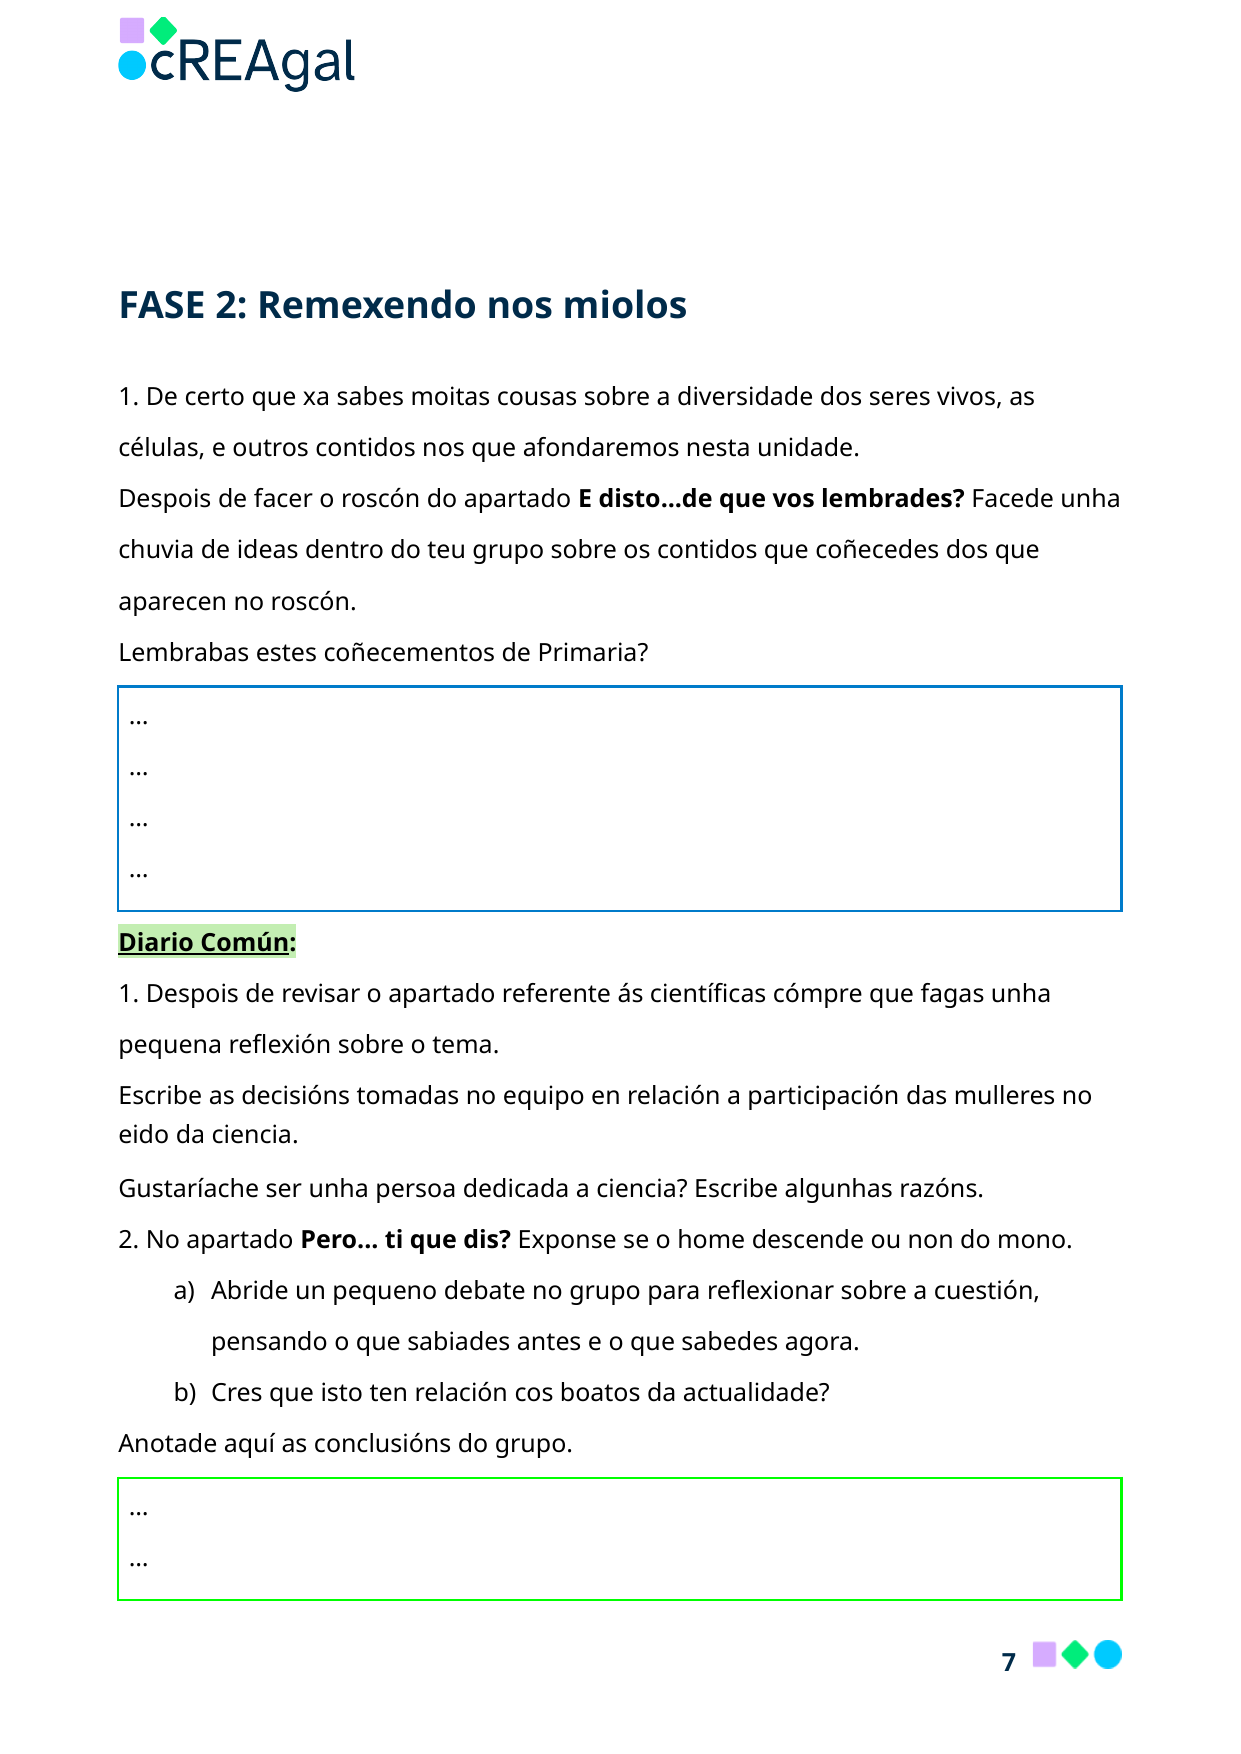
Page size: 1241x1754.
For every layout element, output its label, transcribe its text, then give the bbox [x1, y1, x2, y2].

text Diario Común: [118, 924, 1122, 958]
table_header … … … … [119, 688, 1120, 910]
text Lembrabas estes coñecementos de Primaria? [118, 634, 1122, 668]
text Gustaríache ser unha persoa dedicada a ciencia? Escribe algunhas razóns. [118, 1170, 1122, 1204]
list Cres que isto ten relación cos boatos da actualidade? [173, 1374, 1122, 1408]
text Despois de facer o roscón do apartado E disto...de que vos lembrades? Facede unha chuvia de ideas dentro do teu grupo sobre os contidos que coñecedes dos que aparecen no roscón. [118, 481, 1122, 617]
text Escribe as decisións tomadas no equipo en relación a participación das mulleres no eido da ciencia. [118, 1077, 1122, 1151]
text 1. De certo que xa sabes moitas cousas sobre a diversidade dos seres vivos, as células, e outros contidos nos que afondaremos nesta unidade. [118, 379, 1122, 464]
table_header … … [119, 1479, 1120, 1599]
text 2. No apartado Pero... ti que dis? Exponse se o home descende ou non do mono. [118, 1221, 1122, 1255]
text 1. Despois de revisar o apartado referente ás científicas cómpre que fagas unha pequena reflexión sobre o tema. [118, 975, 1122, 1060]
list Abride un pequeno debate no grupo para reflexionar sobre a cuestión, pensando o que sabiades antes e o que sabedes agora. [173, 1272, 1122, 1357]
subtitle FASE 2: Remexendo nos miolos [118, 279, 1122, 330]
text Anotade aquí as conclusións do grupo. [118, 1426, 1122, 1459]
